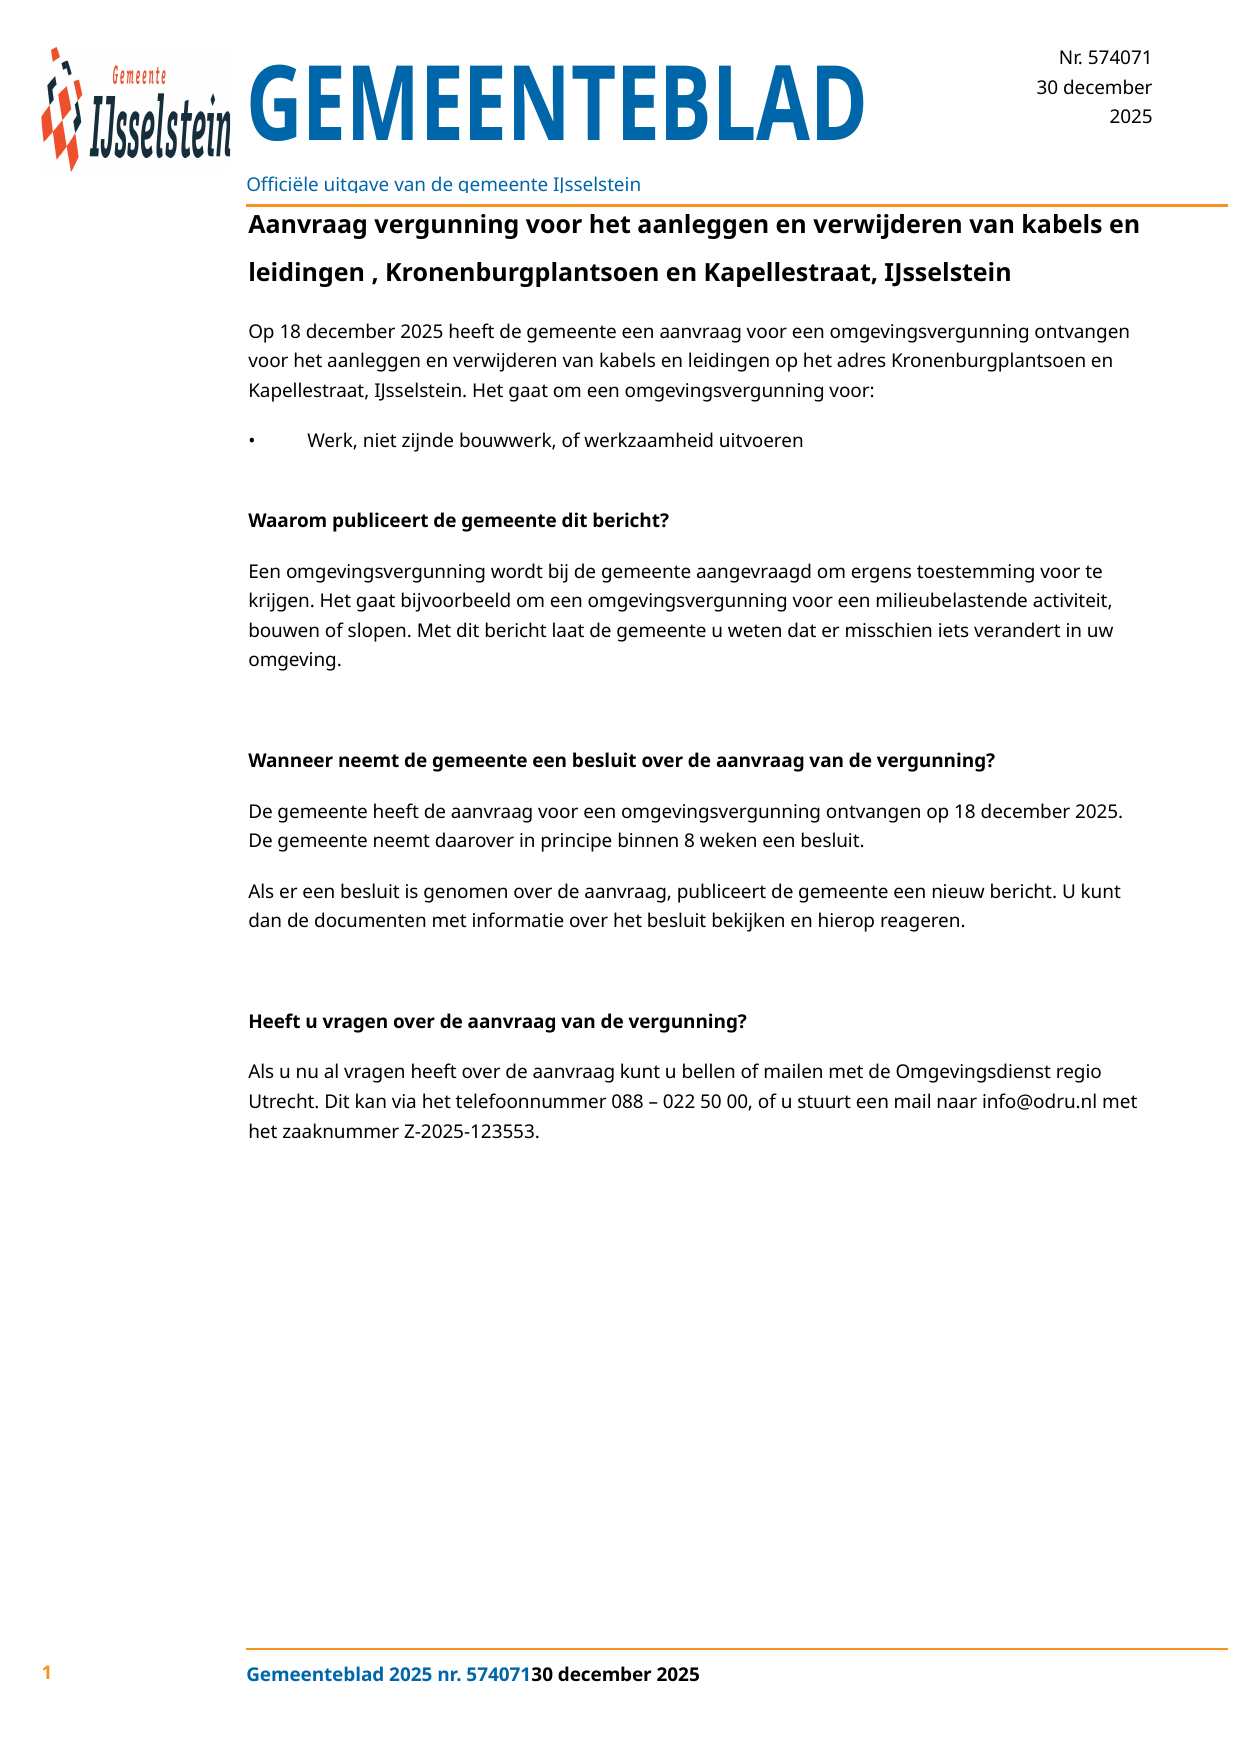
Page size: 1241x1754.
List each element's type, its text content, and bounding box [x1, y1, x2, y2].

text Waarom publiceert de gemeente dit bericht? [248, 507, 1152, 533]
list Werk, niet zijnde bouwwerk, of werkzaamheid uitvoeren [248, 427, 1152, 453]
text De gemeente heeft de aanvraag voor een omgevingsvergunning ontvangen op 18 december 2025. De gemeente neemt daarover in principe binnen 8 weken een besluit. [248, 798, 1152, 853]
text Een omgevingsvergunning wordt bij de gemeente aangevraagd om ergens toestemming voor te krijgen. Het gaat bijvoorbeeld om een omgevingsvergunning voor een milieubelastende activiteit, bouwen of slopen. Met dit bericht laat de gemeente u weten dat er misschien iets verandert in uw omgeving. [248, 558, 1152, 672]
text Als er een besluit is genomen over de aanvraag, publiceert de gemeente een nieuw bericht. U kunt dan de documenten met informatie over het besluit bekijken en hierop reageren. [248, 878, 1152, 933]
text Wanneer neemt de gemeente een besluit over de aanvraag van de vergunning? [248, 747, 1152, 773]
text Op 18 december 2025 heeft de gemeente een aanvraag voor een omgevingsvergunning ontvangen voor het aanleggen en verwijderen van kabels en leidingen op het adres Kronenburgplantsoen en Kapellestraat, IJsselstein. Het gaat om een omgevingsvergunning voor: [248, 318, 1152, 403]
picture [41, 47, 231, 172]
text Aanvraag vergunning voor het aanleggen en verwijderen van kabels en leidingen , Kronenburgplantsoen en Kapellestraat, IJsselstein [248, 207, 1152, 288]
text Als u nu al vragen heeft over de aanvraag kunt u bellen of mailen met de Omgevingsdienst regio Utrecht. Dit kan via het telefoonnummer 088 – 022 50 00, of u stuurt een mail naar info@odru.nl met het zaaknummer Z-2025-123553. [248, 1059, 1152, 1144]
text Heeft u vragen over de aanvraag van de vergunning? [248, 1008, 1152, 1034]
